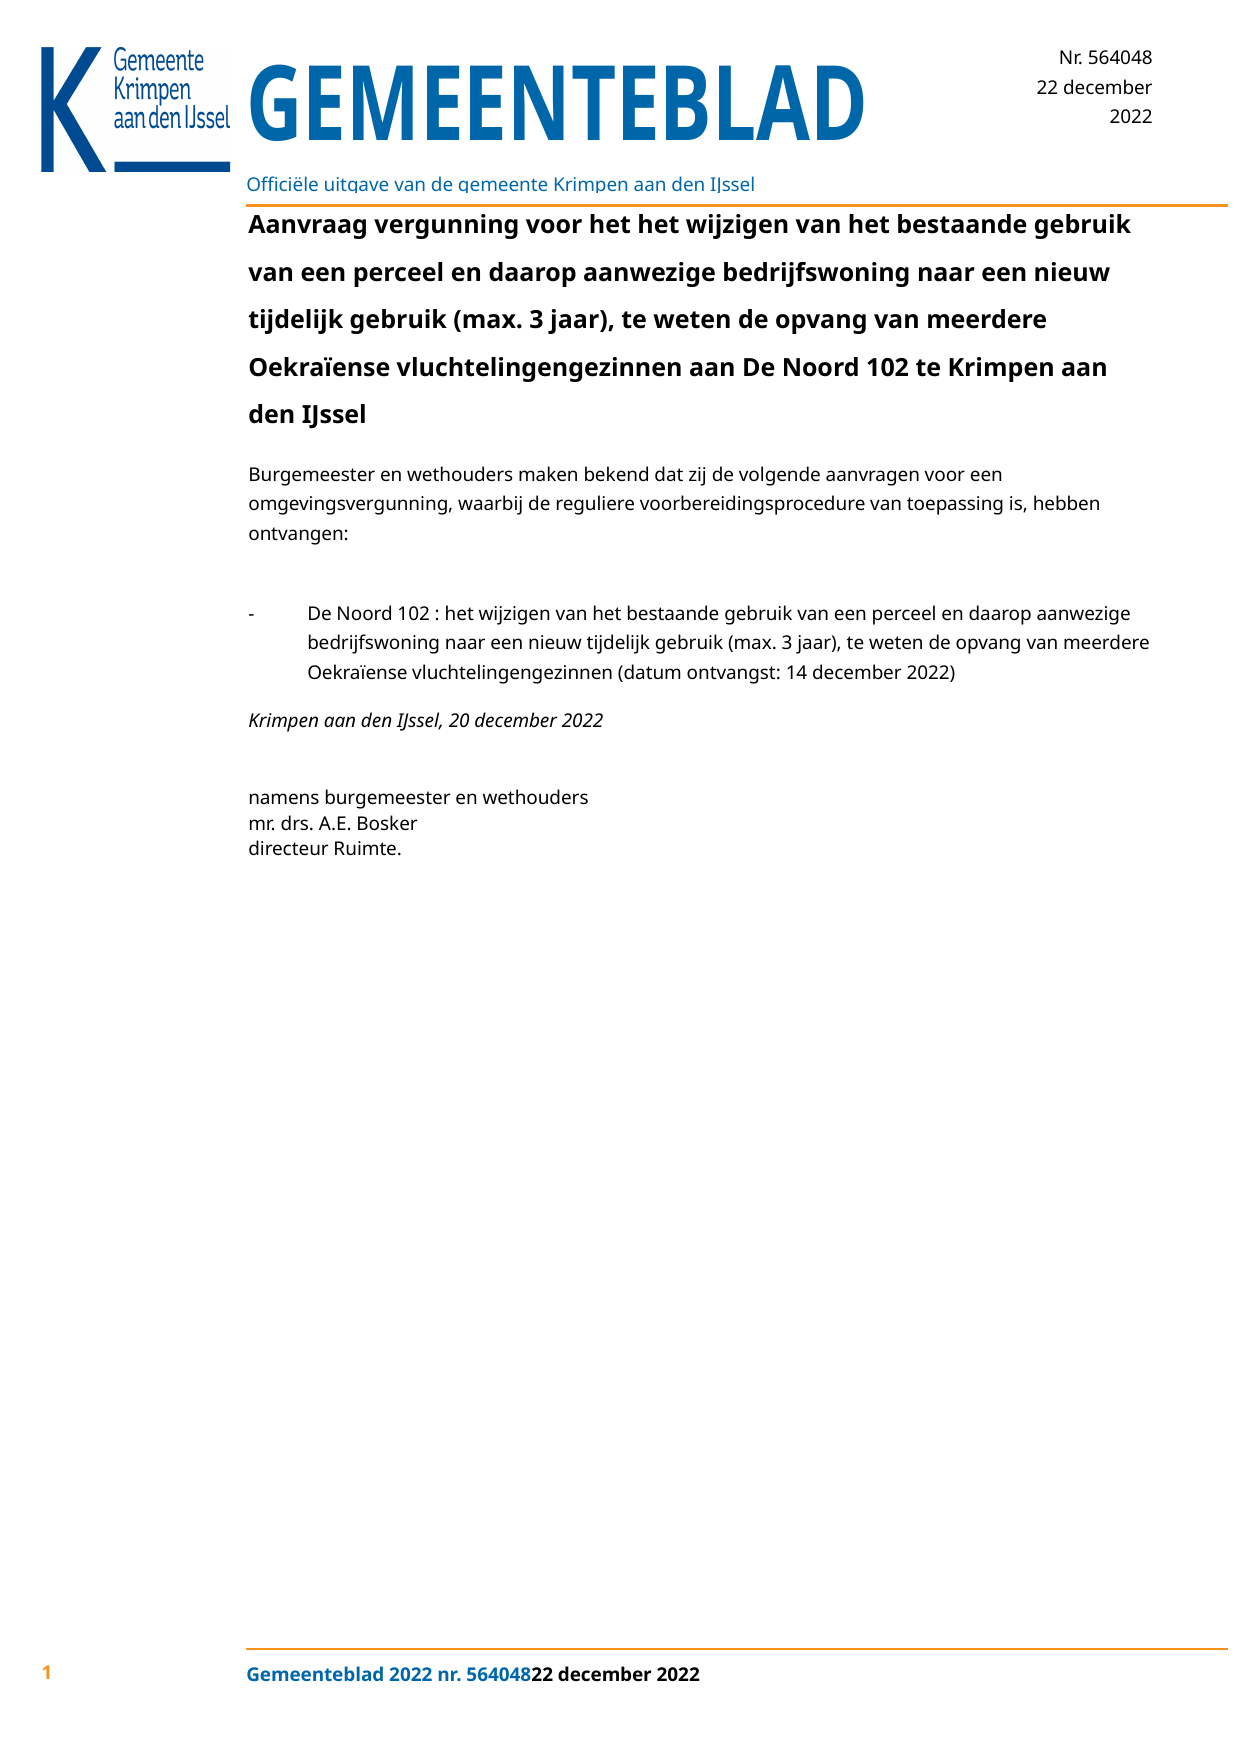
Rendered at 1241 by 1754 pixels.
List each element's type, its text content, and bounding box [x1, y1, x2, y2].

text Aanvraag vergunning voor het het wijzigen van het bestaande gebruik van een perceel en daarop aanwezige bedrijfswoning naar een nieuw tijdelijk gebruik (max. 3 jaar), te weten de opvang van meerdere Oekraïense vluchtelingengezinnen aan De Noord 102 te Krimpen aan den IJssel [248, 207, 1152, 431]
text mr. drs. A.E. Bosker [248, 810, 1152, 836]
picture [41, 47, 231, 172]
text Burgemeester en wethouders maken bekend dat zij de volgende aanvragen voor een omgevingsvergunning, waarbij de reguliere voorbereidingsprocedure van toepassing is, hebben ontvangen: [248, 461, 1152, 546]
list De Noord 102 : het wijzigen van het bestaande gebruik van een perceel en daarop aanwezige bedrijfswoning naar een nieuw tijdelijk gebruik (max. 3 jaar), te weten de opvang van meerdere Oekraïense vluchtelingengezinnen (datum ontvangst: 14 december 2022) [248, 600, 1152, 685]
text directeur Ruimte. [248, 836, 1152, 861]
text namens burgemeester en wethouders [248, 784, 1152, 810]
text Krimpen aan den IJssel, 20 december 2022 [248, 707, 1152, 733]
